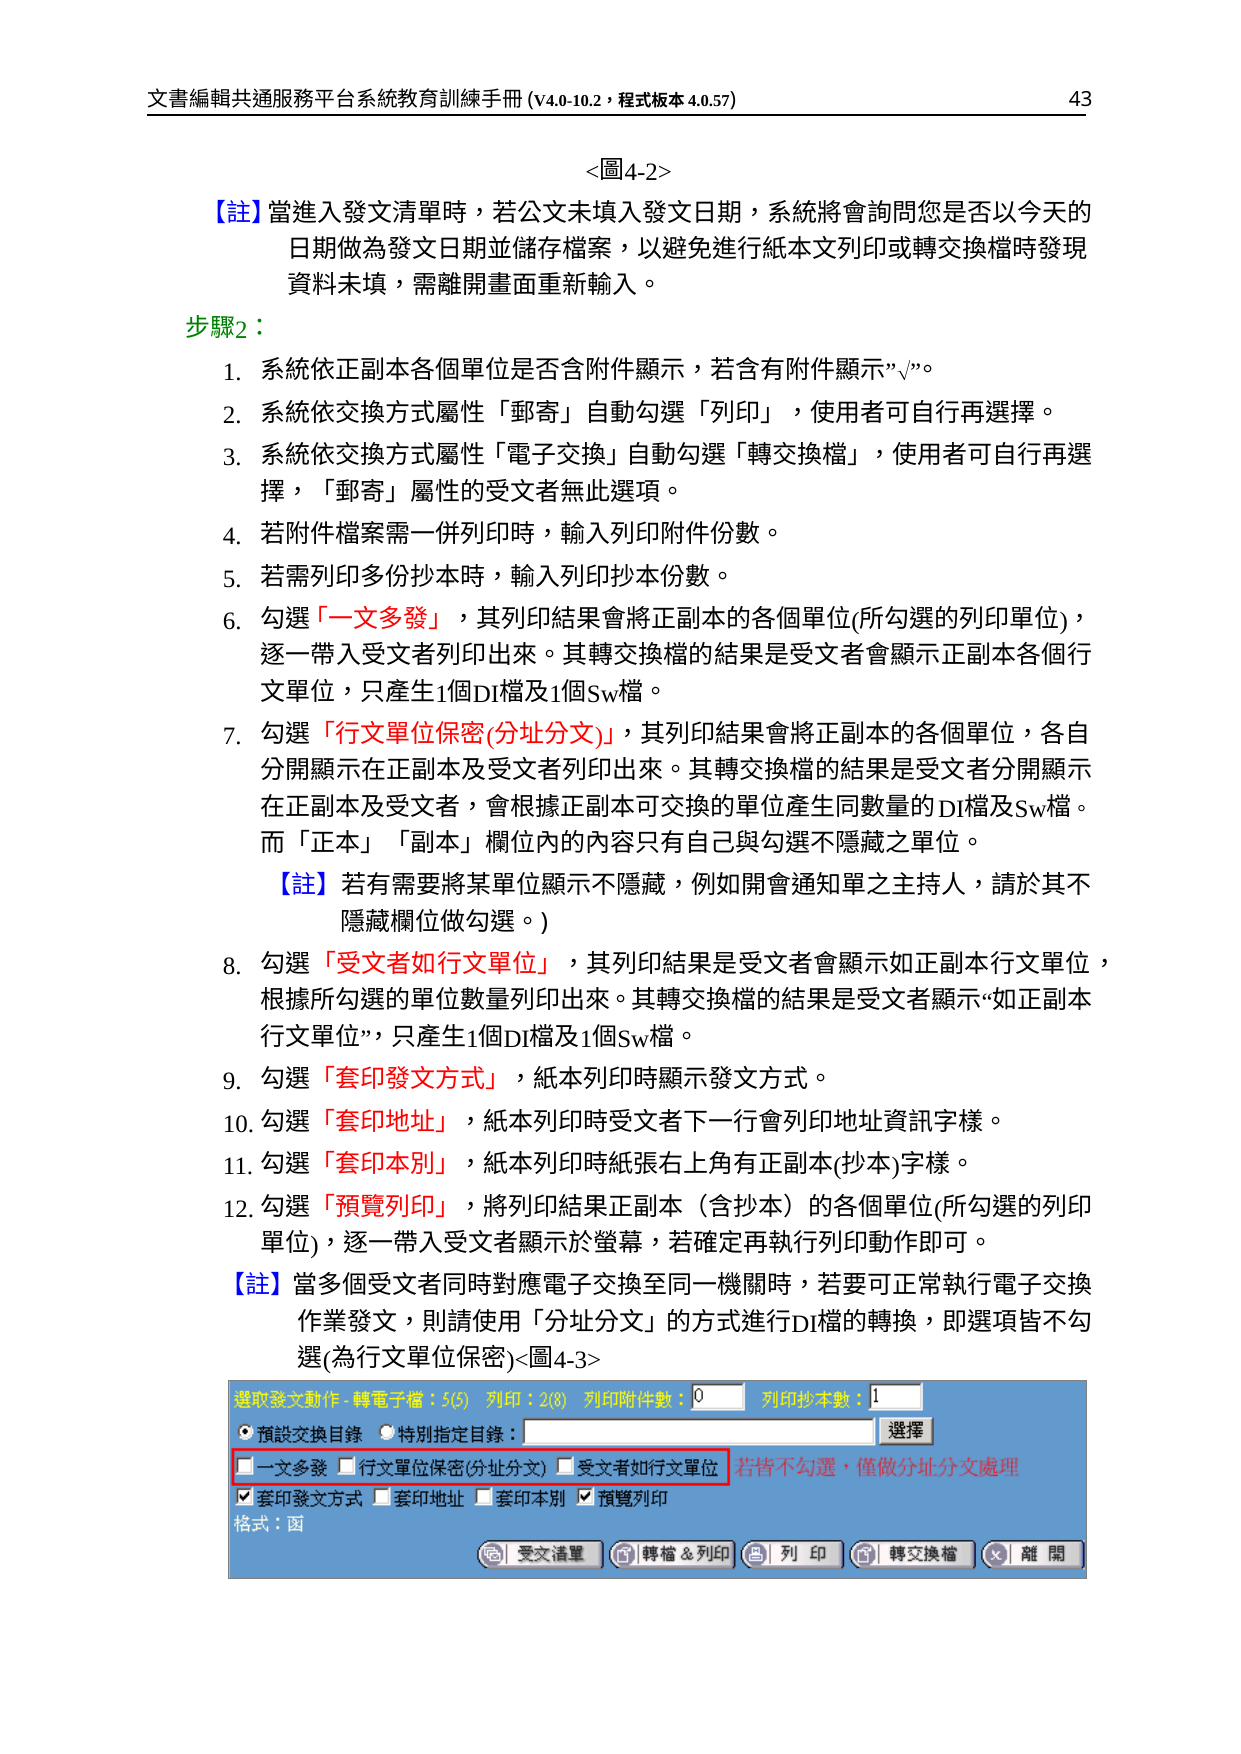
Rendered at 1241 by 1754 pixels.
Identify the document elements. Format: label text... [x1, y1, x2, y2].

list 系統依交換方式屬性「電子交換」自動勾選「轉交換檔」，使用者可自行再選擇，「郵寄」屬性的受文者無此選項。 [223, 435, 1092, 507]
list 勾選「受文者如行文單位」，其列印結果是受文者會顯示如正副本行文單位，根據所勾選的單位數量列印出來。其轉交換檔的結果是受文者顯示“如正副本行文單位”，只產生1個DI檔及1個Sw檔。 [223, 944, 1092, 1052]
text <圖4-2> [210, 150, 1092, 186]
text 【註】當進入發文清單時，若公文未填入發文日期，系統將會詢問您是否以今天的日期做為發文日期並儲存檔案，以避免進行紙本文列印或轉交換檔時發現資料未填，需離開畫面重新輸入。 [210, 192, 1092, 301]
text 步驟2： [185, 307, 1092, 344]
list 勾選「套印發文方式」，紙本列印時顯示發文方式。 [223, 1059, 1092, 1095]
text 【註】若有需要將某單位顯示不隱藏，例如開會通知單之主持人，請於其不隱藏欄位做勾選。) [266, 865, 1092, 937]
list 若需列印多份抄本時，輸入列印抄本份數。 [223, 556, 1092, 592]
list 勾選「預覽列印」，將列印結果正副本（含抄本）的各個單位(所勾選的列印單位)，逐一帶入受文者顯示於螢幕，若確定再執行列印動作即可。 [223, 1186, 1092, 1259]
text 【註】當多個受文者同時對應電子交換至同一機關時，若要可正常執行電子交換作業發文，則請使用「分址分文」的方式進行DI檔的轉換，即選項皆不勾選(為行文單位保密)<圖4-3> [223, 1265, 1092, 1374]
list 勾選「一文多發」，其列印結果會將正副本的各個單位(所勾選的列印單位)，逐一帶入受文者列印出來。其轉交換檔的結果是受文者會顯示正副本各個行文單位，只產生1個DI檔及1個Sw檔。 [223, 599, 1092, 707]
list 勾選「套印地址」，紙本列印時受文者下一行會列印地址資訊字樣。 [223, 1101, 1092, 1137]
list 勾選「行文單位保密(分址分文)」，其列印結果會將正副本的各個單位，各自分開顯示在正副本及受文者列印出來。其轉交換檔的結果是受文者分開顯示在正副本及受文者，會根據正副本可交換的單位產生同數量的DI檔及Sw檔。而「正本」「副本」欄位內的內容只有自己與勾選不隱藏之單位。 [223, 714, 1092, 859]
list 若附件檔案需一併列印時，輸入列印附件份數。 [223, 514, 1092, 550]
list 系統依交換方式屬性「郵寄」自動勾選「列印」，使用者可自行再選擇。 [223, 392, 1092, 429]
list 系統依正副本各個單位是否含附件顯示，若含有附件顯示””。 [223, 350, 1092, 386]
picture [229, 1381, 1086, 1578]
list 勾選「套印本別」，紙本列印時紙張右上角有正副本(抄本)字樣。 [223, 1144, 1092, 1180]
